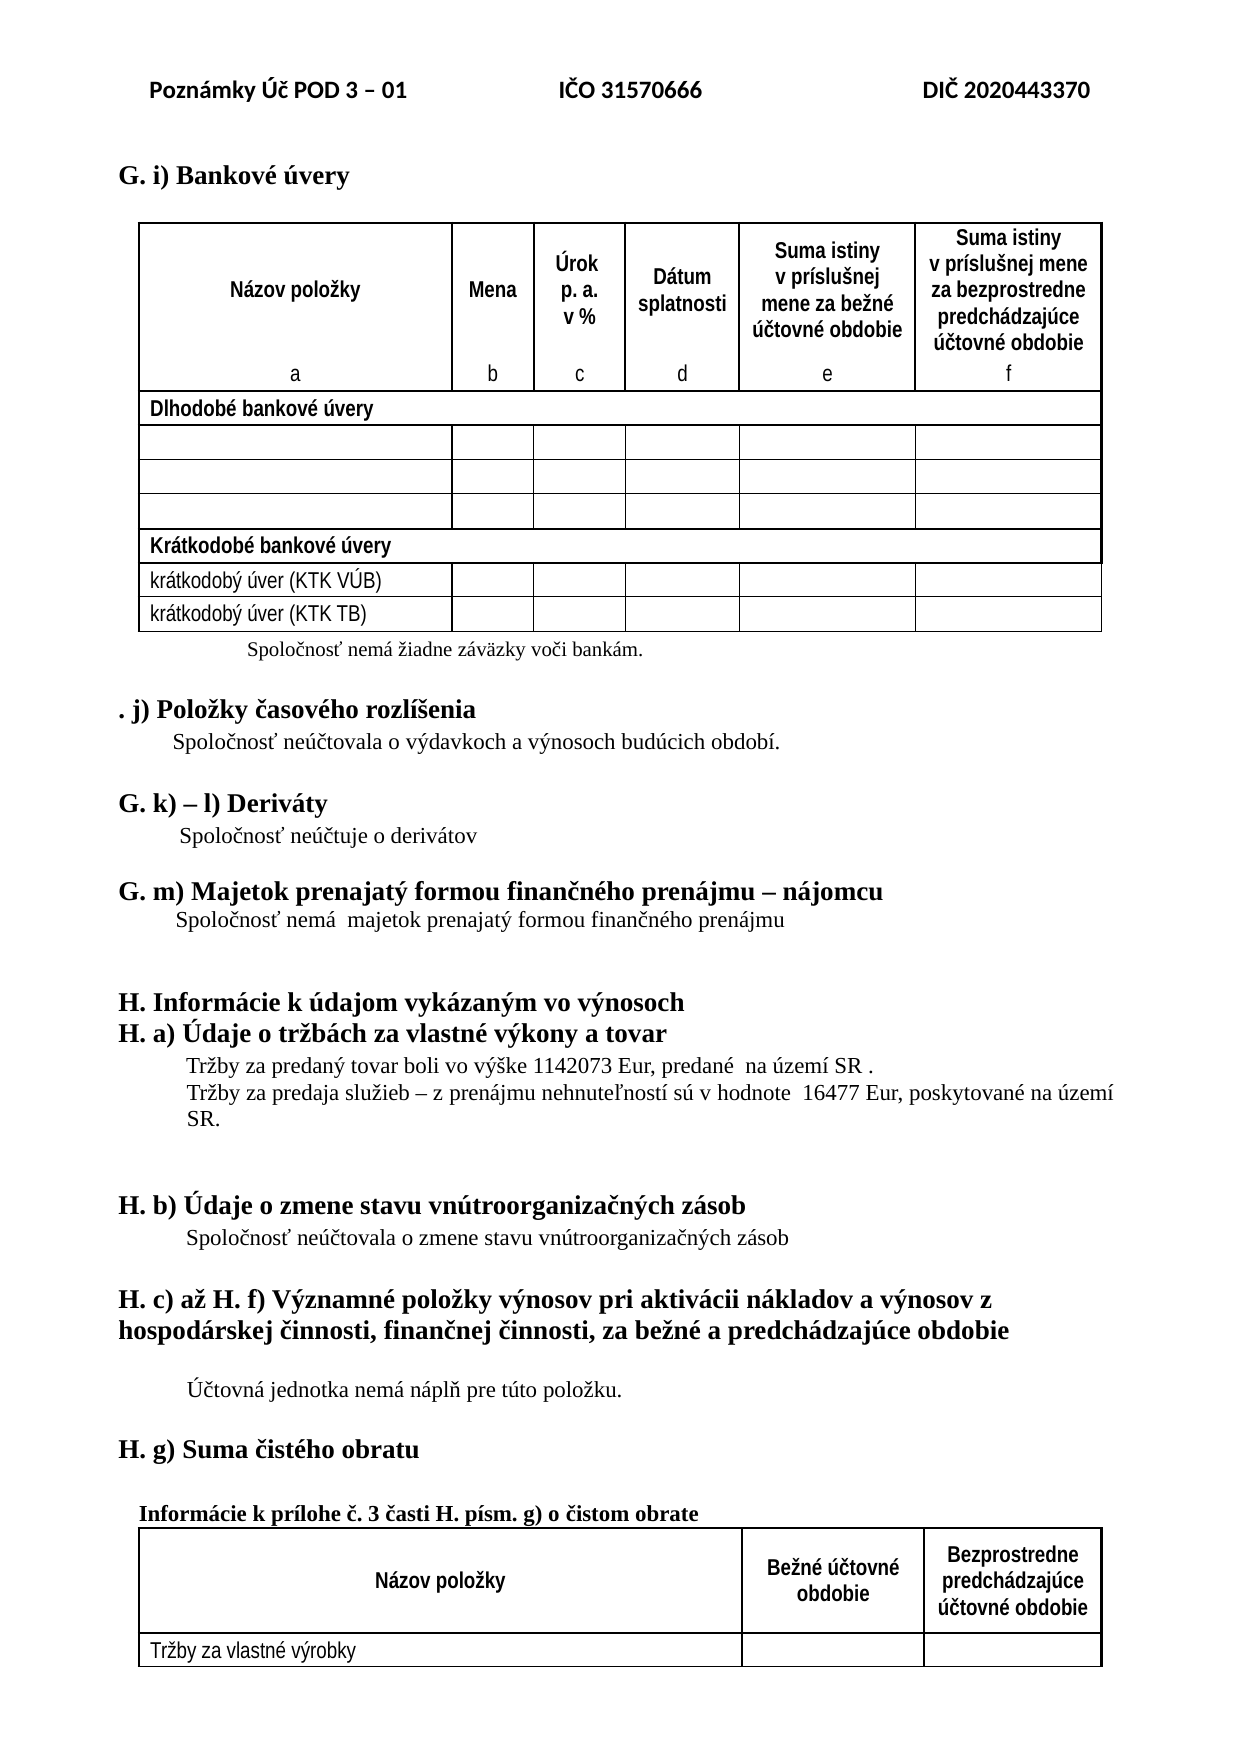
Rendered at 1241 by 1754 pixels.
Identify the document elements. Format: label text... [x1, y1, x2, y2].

table_cell [453, 460, 533, 493]
table_header Názov položky [140, 1529, 741, 1632]
text Spoločnosť nemá majetok prenajatý formou finančného prenájmu [118, 907, 1122, 933]
table_cell Dlhodobé bankové úvery [140, 392, 1100, 424]
text G. m) Majetok prenajatý formou finančného prenájmu – nájomcu [118, 875, 1122, 907]
table_cell [925, 1634, 1100, 1666]
table_header Mena [453, 224, 533, 356]
table_cell [453, 597, 533, 631]
table_cell [534, 426, 625, 459]
table_cell d [626, 356, 738, 390]
text H. g) Suma čistého obratu [118, 1434, 1122, 1465]
text H. c) až H. f) Významné položky výnosov pri aktivácii nákladov a výnosov z hospodárskej činnosti, finančnej činnosti, za bežné a predchádzajúce obdobie [118, 1283, 1122, 1345]
text H. b) Údaje o zmene stavu vnútroorganizačných zásob [118, 1189, 1122, 1220]
table_header Bezprostredne predchádzajúce účtovné obdobie [925, 1529, 1100, 1632]
table_cell [916, 597, 1101, 631]
table_header Názov položky [140, 224, 451, 356]
table_cell e [740, 356, 914, 390]
table_cell [916, 494, 1100, 527]
table_cell [534, 564, 625, 596]
table_header Suma istiny v príslušnej mene za bezprostredne predchádzajúce účtovné obdobie [916, 224, 1100, 356]
text Účtovná jednotka nemá náplň pre túto položku. [118, 1376, 1122, 1402]
table_cell [534, 597, 625, 631]
table_cell [140, 494, 451, 527]
table_cell [626, 564, 739, 596]
table_cell f [916, 356, 1100, 390]
text SR. [118, 1105, 1122, 1132]
table_cell krátkodobý úver (KTK VÚB) [140, 564, 451, 596]
text H. a) Údaje o tržbách za vlastné výkony a tovar [118, 1017, 1122, 1048]
text G. i) Bankové úvery [118, 159, 1122, 191]
table_cell [626, 426, 739, 459]
table_cell [534, 494, 625, 527]
table_cell c [535, 356, 624, 390]
table_cell krátkodobý úver (KTK TB) [140, 597, 451, 631]
text Spoločnosť neúčtovala o výdavkoch a výnosoch budúcich období. [118, 724, 1122, 756]
table_cell [453, 426, 533, 459]
text Tržby za predaný tovar boli vo výške 1142073 Eur, predané na území SR . [118, 1048, 1122, 1079]
table_header Suma istiny v príslušnej mene za bežné účtovné obdobie [740, 224, 914, 356]
table_cell b [453, 356, 533, 390]
table_header Dátum splatnosti [626, 224, 738, 356]
table_cell [740, 494, 915, 527]
table_cell [626, 494, 739, 527]
table_cell [453, 494, 533, 527]
text Spoločnosť neúčtovala o zmene stavu vnútroorganizačných zásob [118, 1220, 1122, 1252]
table_cell [453, 564, 533, 596]
text G. k) – l) Deriváty [118, 787, 1122, 818]
table_cell [140, 460, 451, 493]
table_cell [140, 426, 451, 459]
table_cell [916, 460, 1100, 493]
table_cell [916, 426, 1100, 459]
table_header Bežné účtovné obdobie [743, 1529, 923, 1632]
table_cell Krátkodobé bankové úvery [140, 530, 1100, 562]
table_header Úrok p. a. v % [535, 224, 624, 356]
table_cell a [140, 356, 451, 390]
table_cell [740, 426, 915, 459]
text Tržby za predaja služieb – z prenájmu nehnuteľností sú v hodnote 16477 Eur, poskytované na území [118, 1079, 1122, 1105]
text . j) Položky časového rozlíšenia [118, 693, 1122, 724]
table_cell [626, 460, 739, 493]
table_cell [626, 597, 739, 631]
text Spoločnosť nemá žiadne záväzky voči bankám. [118, 631, 1122, 662]
text Spoločnosť neúčtuje o derivátov [118, 818, 1122, 849]
table_cell [534, 460, 625, 493]
table_cell [740, 564, 915, 596]
table_cell [743, 1634, 923, 1666]
text H. Informácie k údajom vykázaným vo výnosoch [118, 986, 1122, 1017]
table_cell [740, 597, 915, 631]
table_cell [916, 564, 1101, 596]
table_cell [740, 460, 915, 493]
table_cell Tržby za vlastné výrobky [140, 1634, 741, 1666]
text Informácie k prílohe č. 3 časti H. písm. g) o čistom obrate [118, 1496, 1122, 1527]
